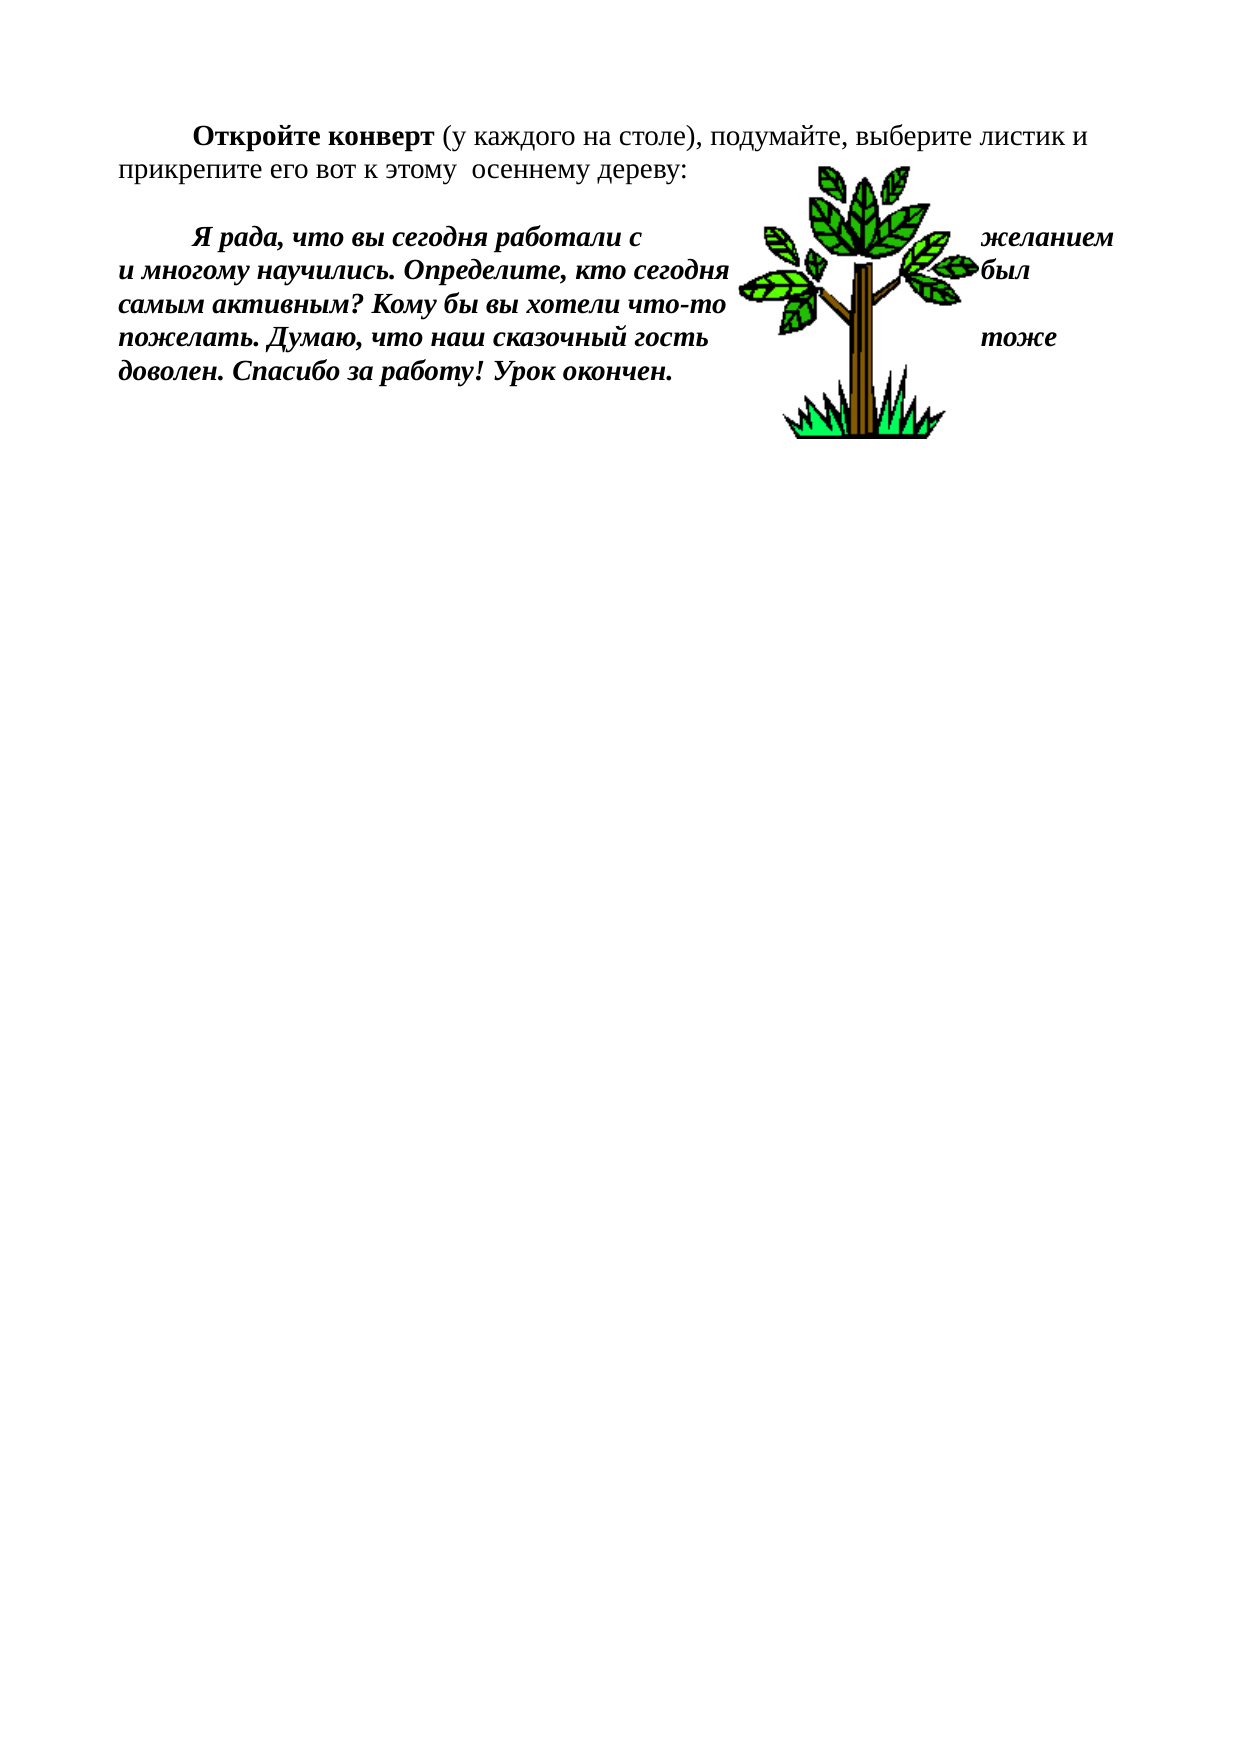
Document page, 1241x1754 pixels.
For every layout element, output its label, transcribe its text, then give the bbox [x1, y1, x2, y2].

picture [738, 165, 979, 439]
text Я рада, что вы сегодня работали с желанием и многому научились. Определите, кто сегодня был самым активным? Кому бы вы хотели что-то пожелать. Думаю, что наш сказочный гость тоже доволен. Спасибо за работу! Урок окончен. [981, 219, 1122, 386]
text Я рада, что вы сегодня работали с желанием и многому научились. Определите, кто сегодня был самым активным? Кому бы вы хотели что-то пожелать. Думаю, что наш сказочный гость тоже доволен. Спасибо за работу! Урок окончен. [118, 219, 737, 386]
text Откройте конверт (у каждого на столе), подумайте, выберите листик и прикрепите его вот к этому осеннему дереву: [118, 118, 1122, 441]
